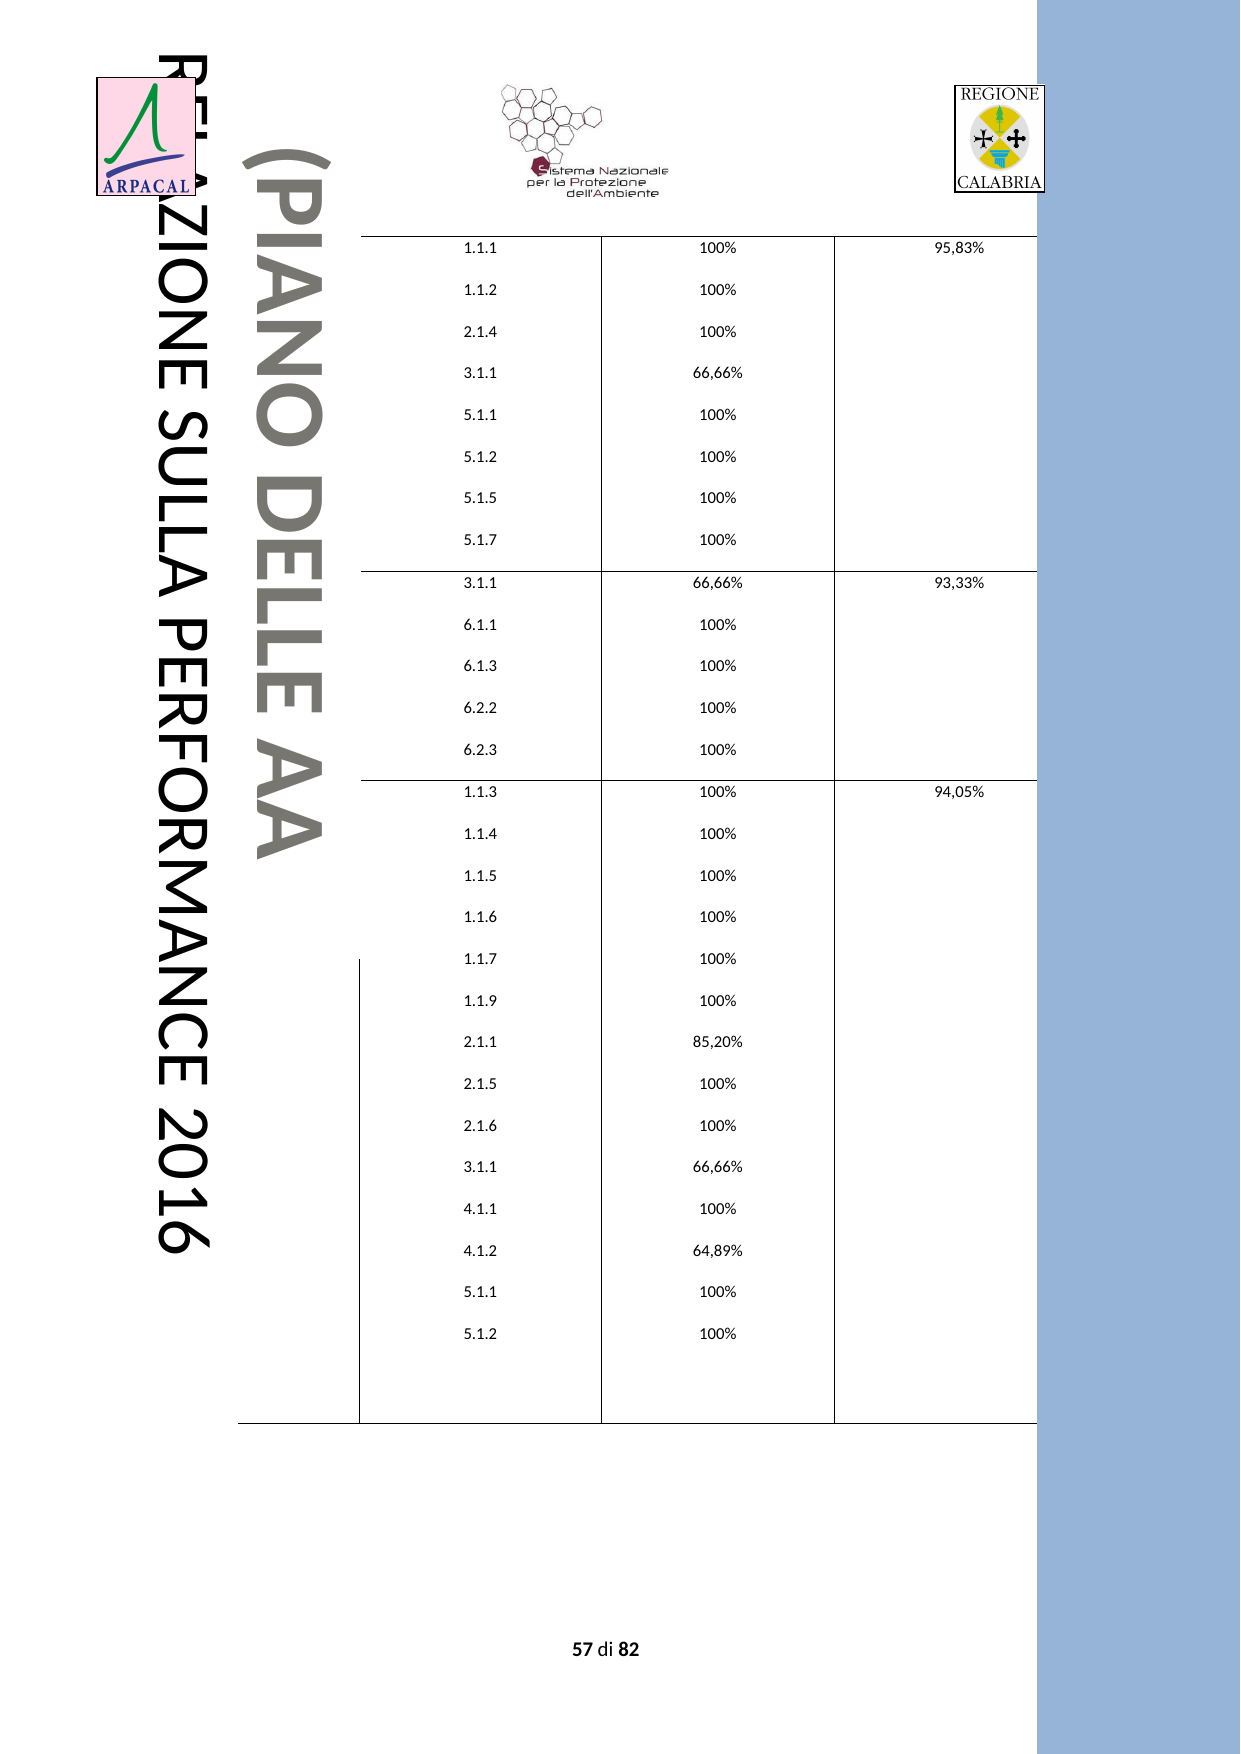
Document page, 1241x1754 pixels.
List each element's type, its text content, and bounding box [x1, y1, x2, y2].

table_cell 95,83% [835, 237, 1037, 571]
table_cell 100% 100% 100% 100% 100% 100% 85,20% 100% 100% 66,66% 100% 64,89% 100% 100% [602, 781, 834, 1423]
table_cell 1.1.1 1.1.2 2.1.4 3.1.1 5.1.1 5.1.2 5.1.5 5.1.7 [361, 237, 601, 571]
table_cell 94,05% [835, 781, 1037, 1423]
table_cell 3.1.1 6.1.1 6.1.3 6.2.2 6.2.3 [361, 572, 601, 780]
table_cell 66,66% 100% 100% 100% 100% [602, 572, 834, 780]
table_cell DIPARTIMENTO PROVINCIALE DI CATANZARO [238, 959, 359, 1423]
table_cell 93,33% [835, 572, 1037, 780]
table_cell 100% 100% 100% 66,66% 100% 100% 100% 100% [602, 237, 834, 571]
table_cell 1.1.3 1.1.4 1.1.5 1.1.6 1.1.7 1.1.9 2.1.1 2.1.5 2.1.6 3.1.1 4.1.1 4.1.2 5.1.1 5.1.2 [360, 781, 601, 1423]
